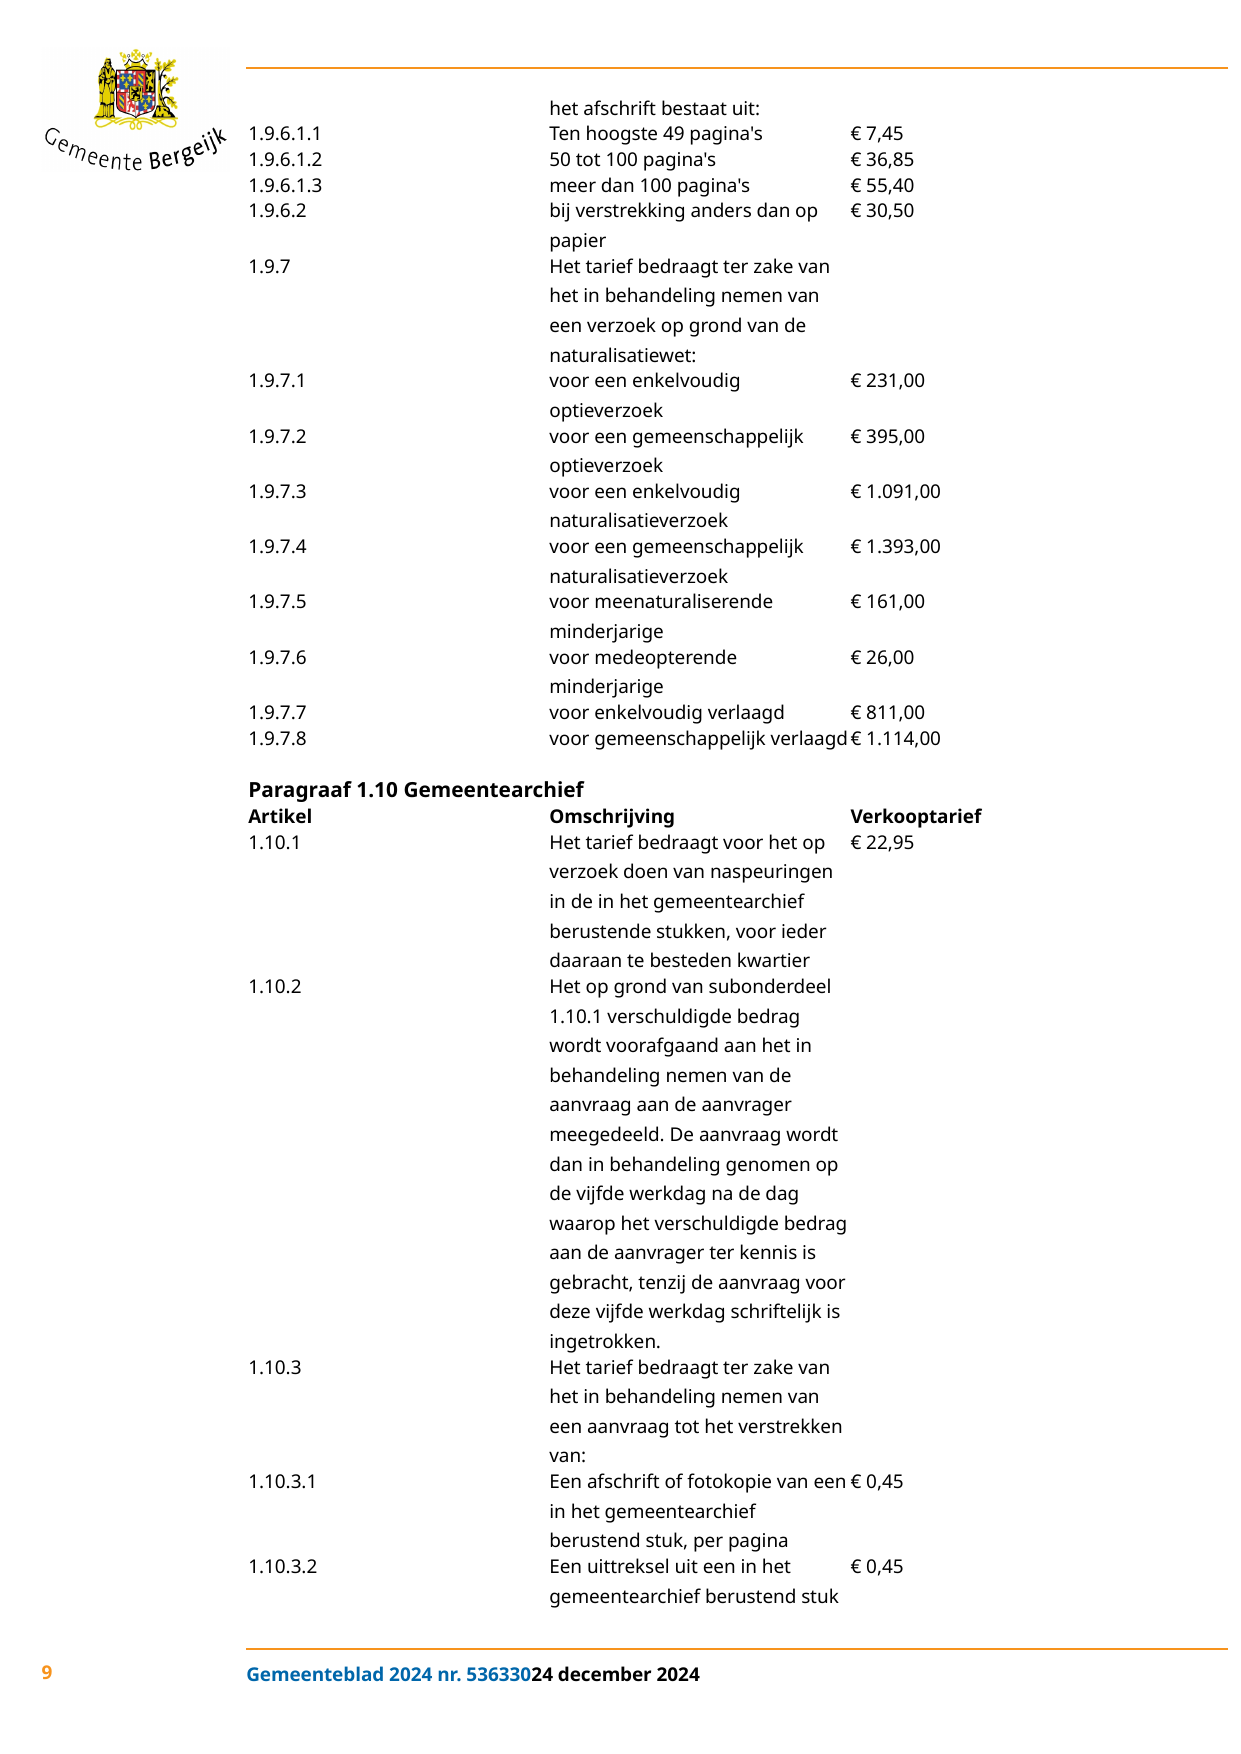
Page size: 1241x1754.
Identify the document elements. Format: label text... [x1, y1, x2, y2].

table_cell Een uittreksel uit een in het gemeentearchief berustend stuk [549, 1553, 850, 1609]
text Paragraaf 1.10 Gemeentearchief [248, 775, 1152, 803]
table_cell voor medeopterende minderjarige [549, 644, 850, 699]
table_cell € 30,50 [850, 198, 1152, 253]
table_cell € 26,00 [850, 644, 1152, 699]
table_cell 1.9.6.1.1 [248, 121, 549, 146]
table_cell Het op grond van subonderdeel 1.10.1 verschuldigde bedrag wordt voorafgaand aan het in behandeling nemen van de aanvraag aan de aanvrager meegedeeld. De aanvraag wordt dan in behandeling genomen op de vijfde werkdag na de dag waarop het verschuldigde bedrag aan de aanvrager ter kennis is gebracht, tenzij de aanvraag voor deze vijfde werkdag schriftelijk is ingetrokken. [549, 973, 850, 1354]
table_cell [850, 95, 1152, 121]
table_cell € 1.091,00 [850, 478, 1152, 533]
table_cell 1.9.7.2 [248, 423, 549, 478]
table_cell 50 tot 100 pagina's [549, 146, 850, 172]
table_cell 1.9.7.8 [248, 725, 549, 751]
table_header Verkooptarief [850, 804, 1152, 829]
table_cell voor een gemeenschappelijk naturalisatieverzoek [549, 534, 850, 589]
table_cell 1.9.7.6 [248, 644, 549, 699]
table_header Artikel [248, 804, 549, 829]
table_cell 1.10.3.2 [248, 1553, 549, 1609]
table_cell 1.9.7 [248, 253, 549, 367]
table_cell meer dan 100 pagina's [549, 172, 850, 198]
table_cell voor enkelvoudig verlaagd [549, 699, 850, 725]
table_header Omschrijving [549, 804, 850, 829]
table_cell [850, 1354, 1152, 1468]
table_cell € 22,95 [850, 829, 1152, 973]
table_cell € 1.114,00 [850, 725, 1152, 751]
table_cell 1.9.7.7 [248, 699, 549, 725]
table_cell € 811,00 [850, 699, 1152, 725]
table_cell [850, 973, 1152, 1354]
table_cell € 0,45 [850, 1553, 1152, 1609]
table_cell 1.10.3.1 [248, 1469, 549, 1553]
table_cell 1.10.2 [248, 973, 549, 1354]
table_cell € 1.393,00 [850, 534, 1152, 589]
table_cell [248, 95, 549, 121]
table_cell voor meenaturaliserende minderjarige [549, 589, 850, 644]
picture [41, 47, 231, 172]
table_cell € 231,00 [850, 368, 1152, 423]
table_cell 1.9.7.3 [248, 478, 549, 533]
table_cell € 395,00 [850, 423, 1152, 478]
table_cell Ten hoogste 49 pagina's [549, 121, 850, 146]
table_cell 1.9.7.4 [248, 534, 549, 589]
table_cell 1.9.6.1.2 [248, 146, 549, 172]
table_cell 1.10.1 [248, 829, 549, 973]
table_cell € 0,45 [850, 1469, 1152, 1553]
table_cell bij verstrekking anders dan op papier [549, 198, 850, 253]
table_cell voor een gemeenschappelijk optieverzoek [549, 423, 850, 478]
table_cell voor een enkelvoudig naturalisatieverzoek [549, 478, 850, 533]
table_cell Een afschrift of fotokopie van een in het gemeentearchief berustend stuk, per pagina [549, 1469, 850, 1553]
table_cell Het tarief bedraagt ter zake van het in behandeling nemen van een aanvraag tot het verstrekken van: [549, 1354, 850, 1468]
table_cell [850, 253, 1152, 367]
table_cell 1.10.3 [248, 1354, 549, 1468]
table_cell Het tarief bedraagt ter zake van het in behandeling nemen van een verzoek op grond van de naturalisatiewet: [549, 253, 850, 367]
table_cell 1.9.6.2 [248, 198, 549, 253]
table_cell 1.9.7.5 [248, 589, 549, 644]
table_cell 1.9.7.1 [248, 368, 549, 423]
table_cell het afschrift bestaat uit: [549, 95, 850, 121]
table_cell € 7,45 [850, 121, 1152, 146]
table_cell € 161,00 [850, 589, 1152, 644]
table_cell € 36,85 [850, 146, 1152, 172]
table_cell voor gemeenschappelijk verlaagd [549, 725, 850, 751]
table_cell Het tarief bedraagt voor het op verzoek doen van naspeuringen in de in het gemeentearchief berustende stukken, voor ieder daaraan te besteden kwartier [549, 829, 850, 973]
table_cell 1.9.6.1.3 [248, 172, 549, 198]
table_cell € 55,40 [850, 172, 1152, 198]
table_cell voor een enkelvoudig optieverzoek [549, 368, 850, 423]
